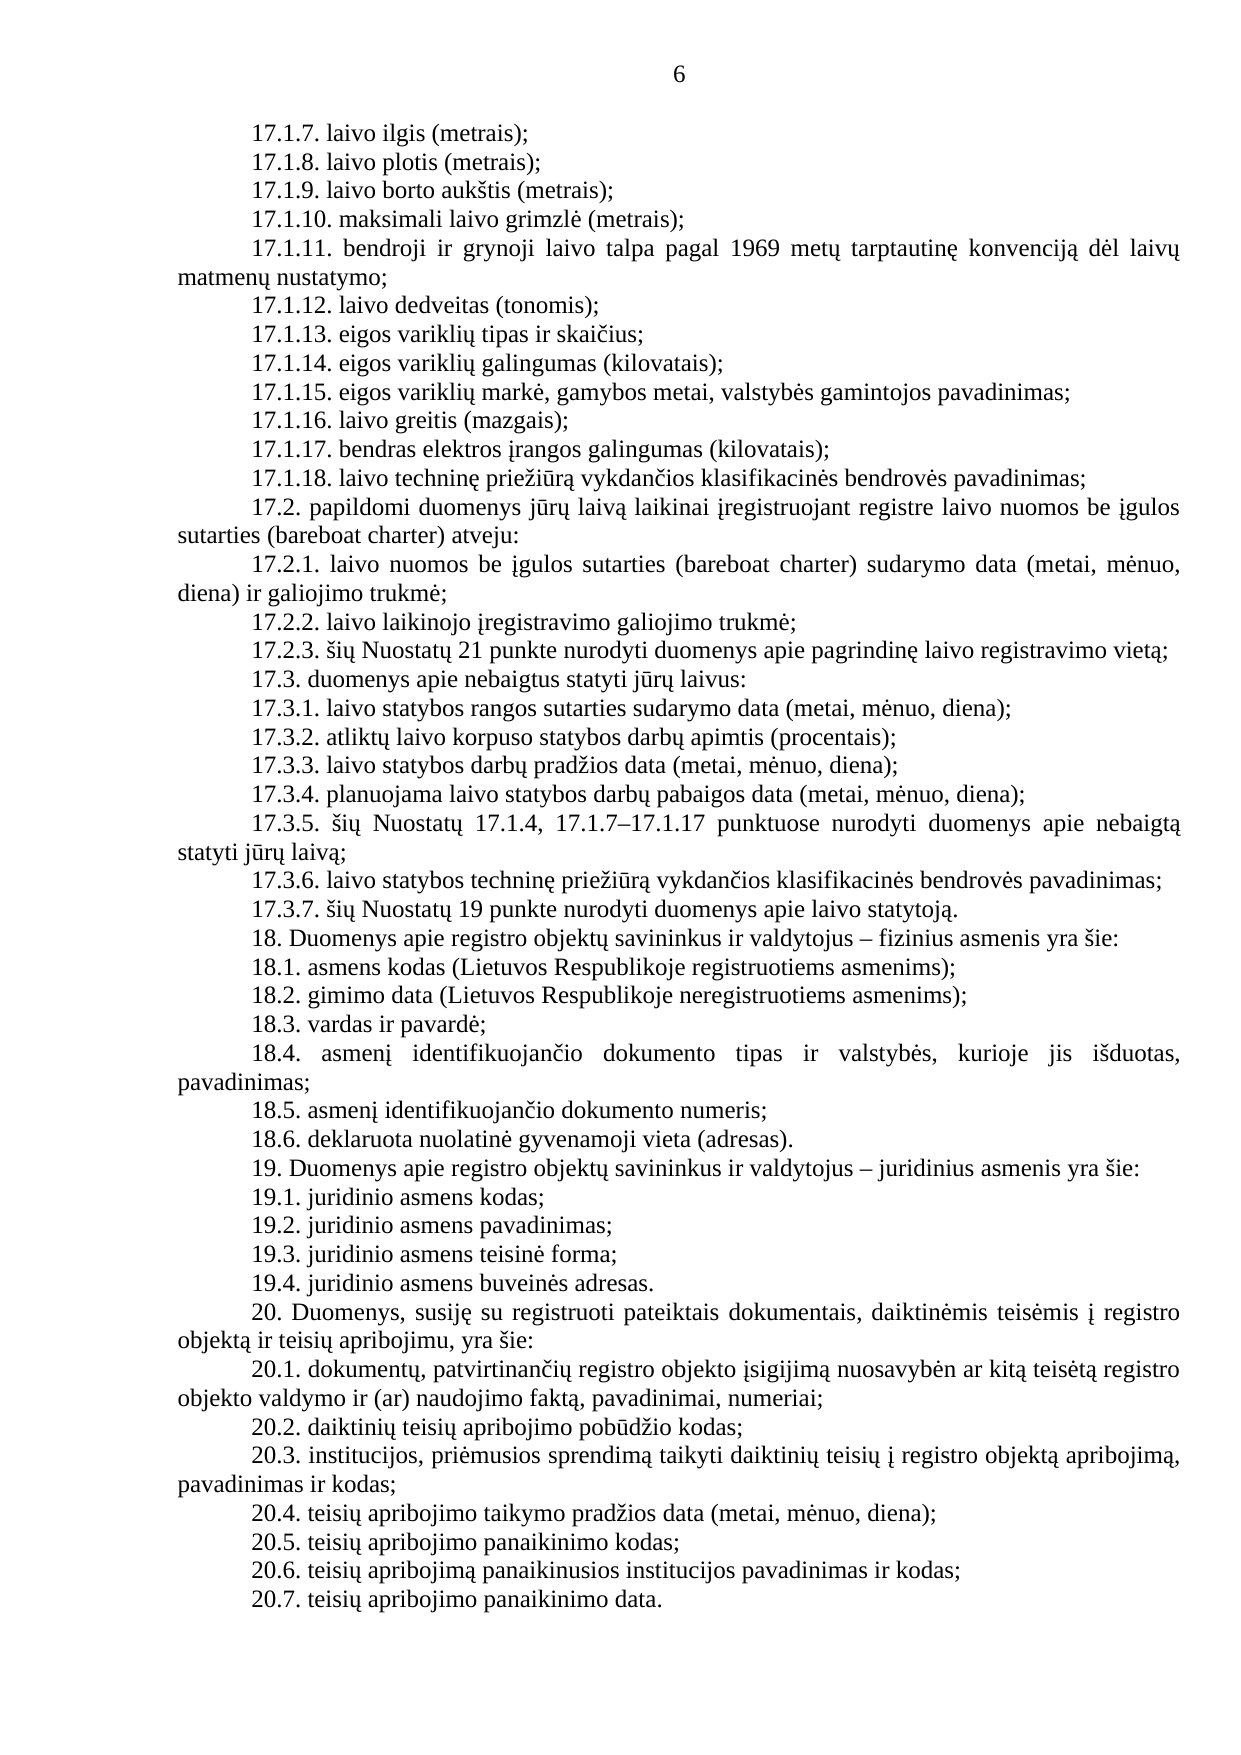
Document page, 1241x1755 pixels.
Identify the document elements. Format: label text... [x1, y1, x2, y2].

text 18.1. asmens kodas (Lietuvos Respublikoje registruotiems asmenims); [177, 952, 1181, 981]
text 18.4. asmenį identifikuojančio dokumento tipas ir valstybės, kurioje jis išduotas, pavadinimas; [177, 1038, 1181, 1096]
text 18. Duomenys apie registro objektų savininkus ir valdytojus – fizinius asmenis yra šie: [177, 923, 1181, 952]
text 20.2. daiktinių teisių apribojimo pobūdžio kodas; [177, 1412, 1181, 1441]
text 19. Duomenys apie registro objektų savininkus ir valdytojus – juridinius asmenis yra šie: [177, 1153, 1181, 1182]
text 17.1.7. laivo ilgis (metrais); [177, 118, 1181, 147]
text 17.3.2. atliktų laivo korpuso statybos darbų apimtis (procentais); [177, 722, 1181, 751]
text 17.1.18. laivo techninę priežiūrą vykdančios klasifikacinės bendrovės pavadinimas; [177, 463, 1181, 492]
text 19.2. juridinio asmens pavadinimas; [177, 1211, 1181, 1239]
text 17.1.11. bendroji ir grynoji laivo talpa pagal 1969 metų tarptautinę konvenciją dėl laivų matmenų nustatymo; [177, 233, 1181, 291]
text 17.1.17. bendras elektros įrangos galingumas (kilovatais); [177, 434, 1181, 463]
text 17.3.3. laivo statybos darbų pradžios data (metai, mėnuo, diena); [177, 751, 1181, 779]
text 17.1.9. laivo borto aukštis (metrais); [177, 176, 1181, 204]
text 17.3.4. planuojama laivo statybos darbų pabaigos data (metai, mėnuo, diena); [177, 779, 1181, 808]
text 17.2.2. laivo laikinojo įregistravimo galiojimo trukmė; [177, 607, 1181, 636]
text 20. Duomenys, susiję su registruoti pateiktais dokumentais, daiktinėmis teisėmis į registro objektą ir teisių apribojimu, yra šie: [177, 1297, 1181, 1354]
text 17.1.13. eigos variklių tipas ir skaičius; [177, 319, 1181, 348]
text 19.4. juridinio asmens buveinės adresas. [177, 1268, 1181, 1297]
text 17.1.16. laivo greitis (mazgais); [177, 406, 1181, 434]
text 18.2. gimimo data (Lietuvos Respublikoje neregistruotiems asmenims); [177, 981, 1181, 1009]
text 19.1. juridinio asmens kodas; [177, 1182, 1181, 1211]
text 17.3. duomenys apie nebaigtus statyti jūrų laivus: [177, 664, 1181, 693]
text 19.3. juridinio asmens teisinė forma; [177, 1239, 1181, 1268]
text 17.3.6. laivo statybos techninę priežiūrą vykdančios klasifikacinės bendrovės pavadinimas; [177, 866, 1181, 894]
text 17.1.10. maksimali laivo grimzlė (metrais); [177, 204, 1181, 233]
text 17.2.1. laivo nuomos be įgulos sutarties (bareboat charter) sudarymo data (metai, mėnuo, diena) ir galiojimo trukmė; [177, 549, 1181, 607]
text 18.3. vardas ir pavardė; [177, 1009, 1181, 1038]
text 17.2.3. šių Nuostatų 21 punkte nurodyti duomenys apie pagrindinę laivo registravimo vietą; [177, 636, 1181, 664]
text 17.1.14. eigos variklių galingumas (kilovatais); [177, 348, 1181, 377]
text 20.4. teisių apribojimo taikymo pradžios data (metai, mėnuo, diena); [177, 1498, 1181, 1527]
text 17.2. papildomi duomenys jūrų laivą laikinai įregistruojant registre laivo nuomos be įgulos sutarties (bareboat charter) atveju: [177, 492, 1181, 549]
text 20.1. dokumentų, patvirtinančių registro objekto įsigijimą nuosavybėn ar kitą teisėtą registro objekto valdymo ir (ar) naudojimo faktą, pavadinimai, numeriai; [177, 1354, 1181, 1412]
text 18.6. deklaruota nuolatinė gyvenamoji vieta (adresas). [177, 1124, 1181, 1153]
text 17.1.12. laivo dedveitas (tonomis); [177, 291, 1181, 319]
text 17.1.15. eigos variklių markė, gamybos metai, valstybės gamintojos pavadinimas; [177, 377, 1181, 406]
text 20.5. teisių apribojimo panaikinimo kodas; [177, 1527, 1181, 1556]
text 17.1.8. laivo plotis (metrais); [177, 147, 1181, 176]
text 18.5. asmenį identifikuojančio dokumento numeris; [177, 1096, 1181, 1124]
text 17.3.7. šių Nuostatų 19 punkte nurodyti duomenys apie laivo statytoją. [177, 894, 1181, 923]
text 17.3.5. šių Nuostatų 17.1.4, 17.1.7–17.1.17 punktuose nurodyti duomenys apie nebaigtą statyti jūrų laivą; [177, 808, 1181, 866]
text 20.7. teisių apribojimo panaikinimo data. [177, 1584, 1181, 1613]
text 20.6. teisių apribojimą panaikinusios institucijos pavadinimas ir kodas; [177, 1556, 1181, 1584]
text 20.3. institucijos, priėmusios sprendimą taikyti daiktinių teisių į registro objektą apribojimą, pavadinimas ir kodas; [177, 1441, 1181, 1498]
text 17.3.1. laivo statybos rangos sutarties sudarymo data (metai, mėnuo, diena); [177, 693, 1181, 722]
